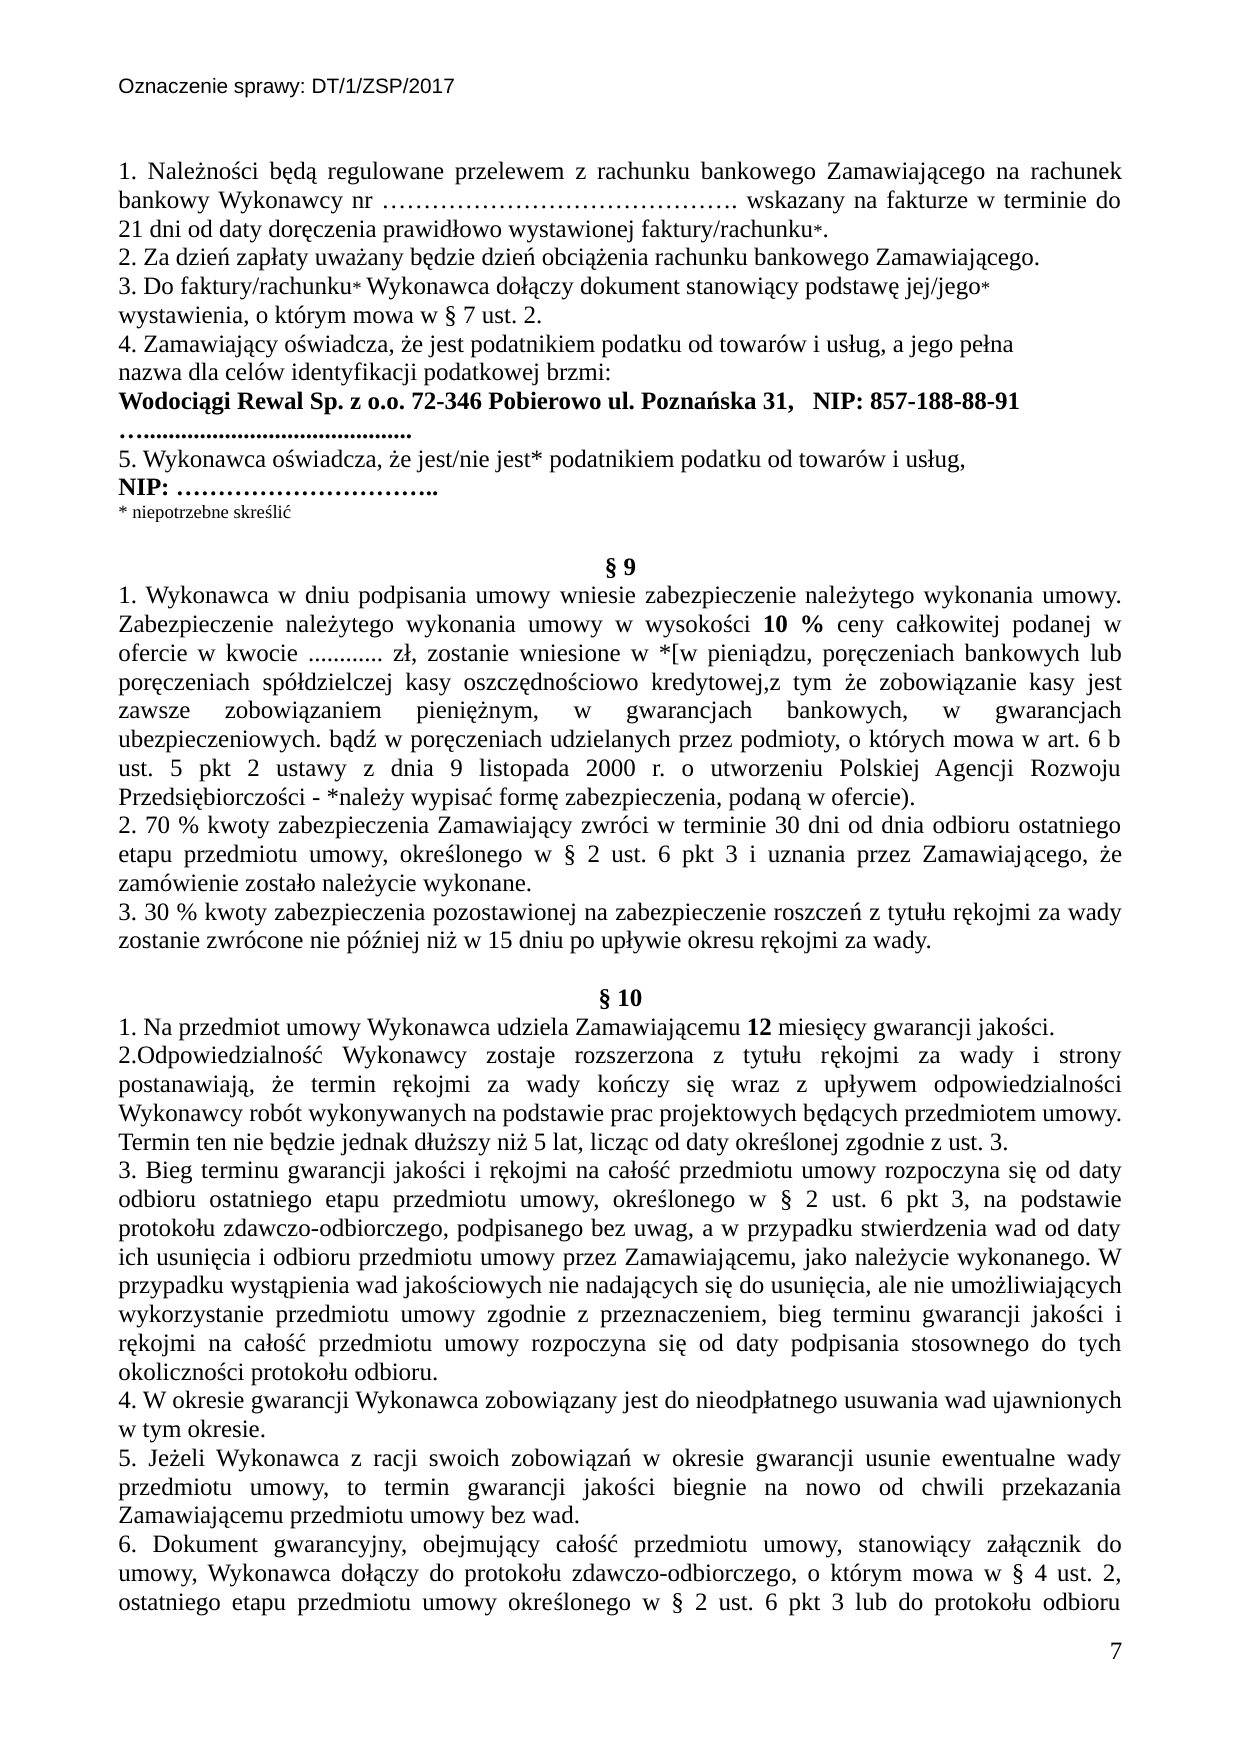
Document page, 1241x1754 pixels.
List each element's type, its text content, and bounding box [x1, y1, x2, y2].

text 6. Dokument gwarancyjny, obejmujący całość przedmiotu umowy, stanowiący załącznik do umowy, Wykonawca dołączy do protokołu zdawczo-odbiorczego, o którym mowa w § 4 ust. 2, ostatniego etapu przedmiotu umowy określonego w § 2 ust. 6 pkt 3 lub do protokołu odbioru [118, 1529, 1122, 1615]
text § 10 [118, 983, 1122, 1012]
text Wodociągi Rewal Sp. z o.o. 72-346 Pobierowo ul. Poznańska 31, NIP: 857-188-88-91 …........................................... [118, 386, 1122, 444]
text NIP: ………………………….. [118, 472, 1122, 501]
text 2.Odpowiedzialność Wykonawcy zostaje rozszerzona z tytułu rękojmi za wady i strony postanawiają, że termin rękojmi za wady kończy się wraz z upływem odpowiedzialności Wykonawcy robót wykonywanych na podstawie prac projektowych będących przedmiotem umowy. Termin ten nie będzie jednak dłuższy niż 5 lat, licząc od daty określonej zgodnie z ust. 3. [118, 1040, 1122, 1155]
text 5. Wykonawca oświadcza, że jest/nie jest* podatnikiem podatku od towarów i usług, [118, 444, 1122, 472]
text 3. 30 % kwoty zabezpieczenia pozostawionej na zabezpieczenie roszczeń z tytułu rękojmi za wady zostanie zwrócone nie później niż w 15 dniu po upływie okresu rękojmi za wady. [118, 897, 1122, 954]
text 1. Należności będą regulowane przelewem z rachunku bankowego Zamawiającego na rachunek bankowy Wykonawcy nr ……………………………………. wskazany na fakturze w terminie do 21 dni od daty doręczenia prawidłowo wystawionej faktury/rachunku*. [118, 156, 1122, 242]
text 3. Do faktury/rachunku* Wykonawca dołączy dokument stanowiący podstawę jej/jego* [118, 271, 1122, 300]
text 4. W okresie gwarancji Wykonawca zobowiązany jest do nieodpłatnego usuwania wad ujawnionych w tym okresie. [118, 1385, 1122, 1443]
text § 9 [118, 552, 1122, 580]
text 1. Na przedmiot umowy Wykonawca udziela Zamawiającemu 12 miesięcy gwarancji jakości. [118, 1012, 1122, 1040]
text 5. Jeżeli Wykonawca z racji swoich zobowiązań w okresie gwarancji usunie ewentualne wady przedmiotu umowy, to termin gwarancji jakości biegnie na nowo od chwili przekazania Zamawiającemu przedmiotu umowy bez wad. [118, 1443, 1122, 1529]
text 2. Za dzień zapłaty uważany będzie dzień obciążenia rachunku bankowego Zamawiającego. [118, 242, 1122, 271]
text 3. Bieg terminu gwarancji jakości i rękojmi na całość przedmiotu umowy rozpoczyna się od daty odbioru ostatniego etapu przedmiotu umowy, określonego w § 2 ust. 6 pkt 3, na podstawie protokołu zdawczo-odbiorczego, podpisanego bez uwag, a w przypadku stwierdzenia wad od daty ich usunięcia i odbioru przedmiotu umowy przez Zamawiającemu, jako należycie wykonanego. W przypadku wystąpienia wad jakościowych nie nadających się do usunięcia, ale nie umożliwiających wykorzystanie przedmiotu umowy zgodnie z przeznaczeniem, bieg terminu gwarancji jakości i rękojmi na całość przedmiotu umowy rozpoczyna się od daty podpisania stosownego do tych okoliczności protokołu odbioru. [118, 1155, 1122, 1385]
text * niepotrzebne skreślić [118, 501, 1122, 523]
text wystawienia, o którym mowa w § 7 ust. 2. [118, 300, 1122, 329]
text 2. 70 % kwoty zabezpieczenia Zamawiający zwróci w terminie 30 dni od dnia odbioru ostatniego etapu przedmiotu umowy, określonego w § 2 ust. 6 pkt 3 i uznania przez Zamawiającego, że zamówienie zostało należycie wykonane. [118, 810, 1122, 897]
text nazwa dla celów identyfikacji podatkowej brzmi: [118, 357, 1122, 386]
text 4. Zamawiający oświadcza, że jest podatnikiem podatku od towarów i usług, a jego pełna [118, 329, 1122, 357]
text 1. Wykonawca w dniu podpisania umowy wniesie zabezpieczenie należytego wykonania umowy. Zabezpieczenie należytego wykonania umowy w wysokości 10 % ceny całkowitej podanej w ofercie w kwocie ............ zł, zostanie wniesione w *[w pieniądzu, poręczeniach bankowych lub poręczeniach spółdzielczej kasy oszczędnościowo kredytowej,z tym że zobowiązanie kasy jest zawsze zobowiązaniem pieniężnym, w gwarancjach bankowych, w gwarancjach ubezpieczeniowych. bądź w poręczeniach udzielanych przez podmioty, o których mowa w art. 6 b ust. 5 pkt 2 ustawy z dnia 9 listopada 2000 r. o utworzeniu Polskiej Agencji Rozwoju Przedsiębiorczości - *należy wypisać formę zabezpieczenia, podaną w ofercie). [118, 580, 1122, 810]
